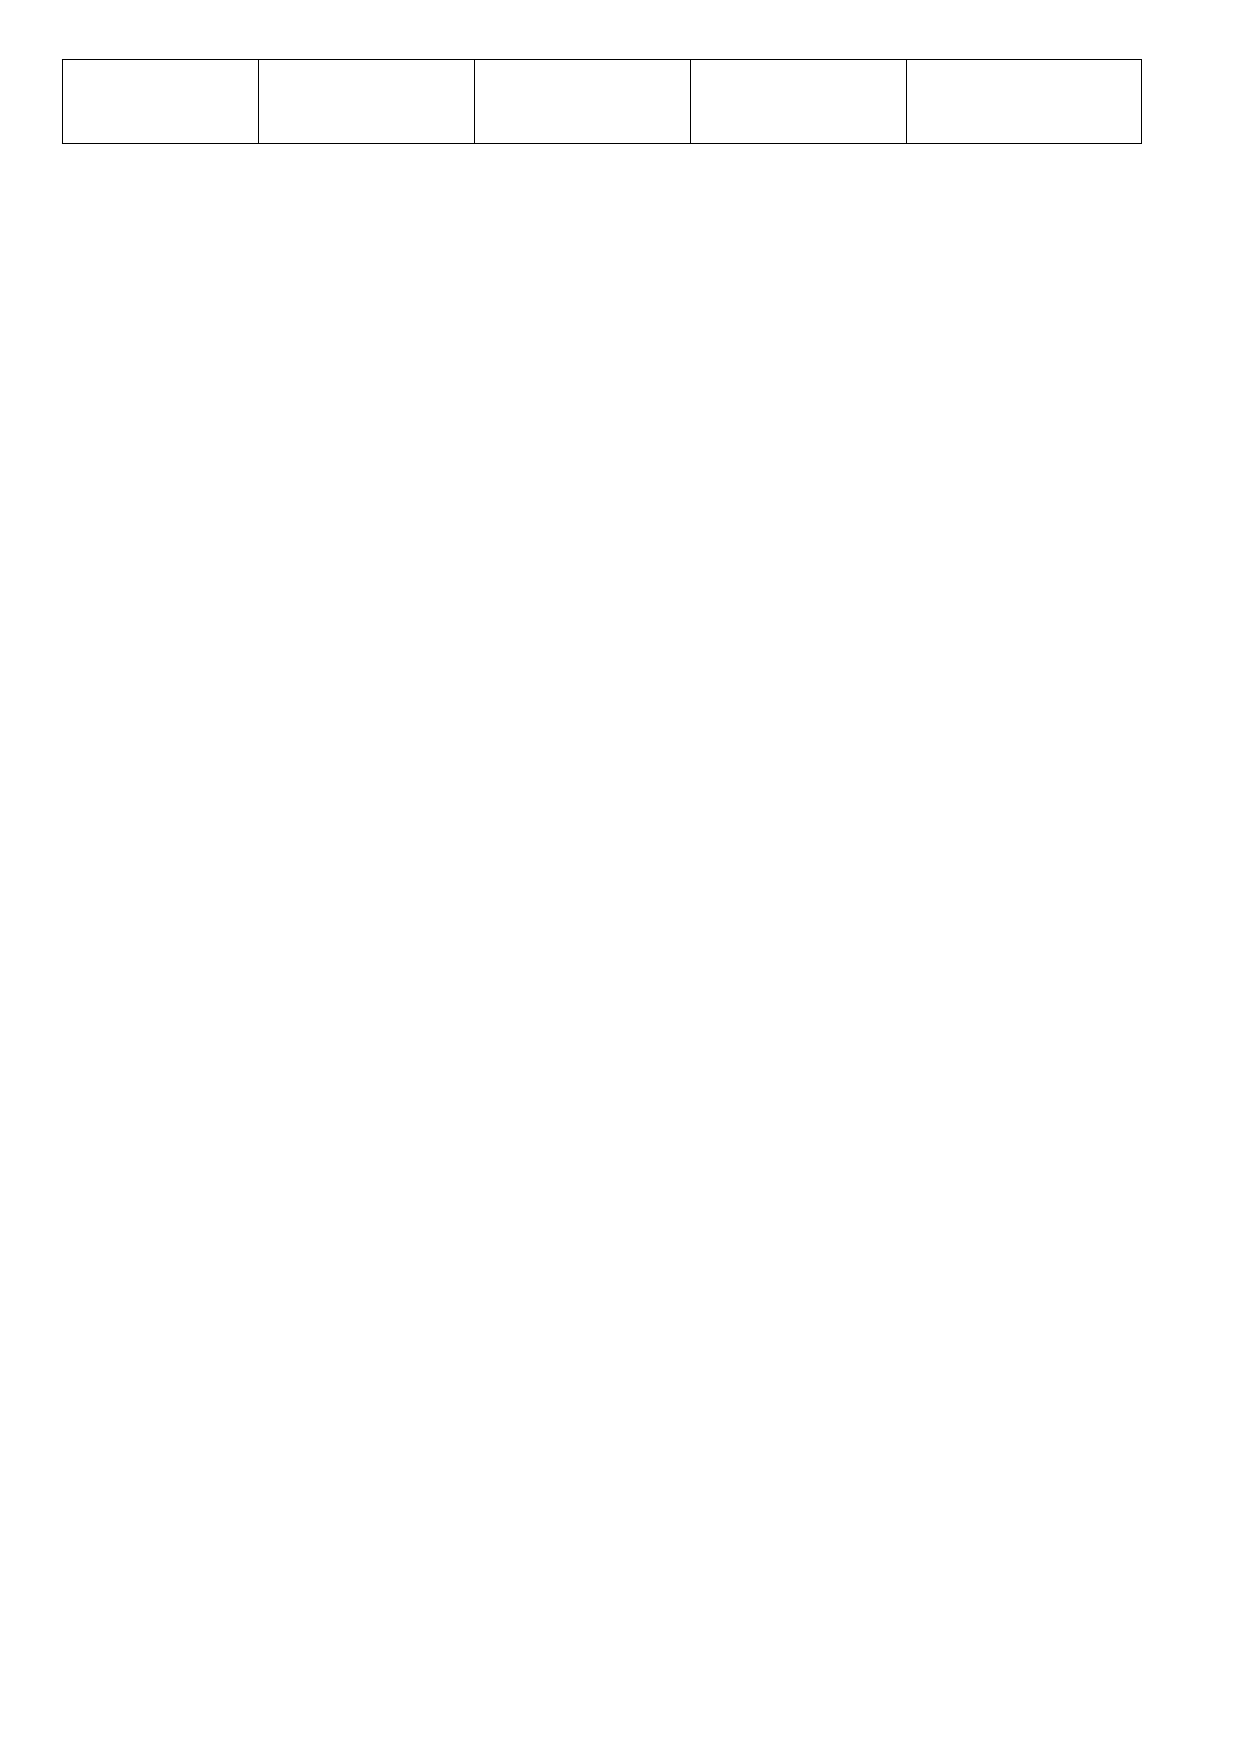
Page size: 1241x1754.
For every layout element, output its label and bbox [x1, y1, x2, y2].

table_cell [475, 60, 690, 143]
table_cell [691, 60, 906, 143]
table_cell [259, 60, 474, 143]
table_cell [907, 60, 1141, 143]
table_cell [63, 60, 258, 143]
